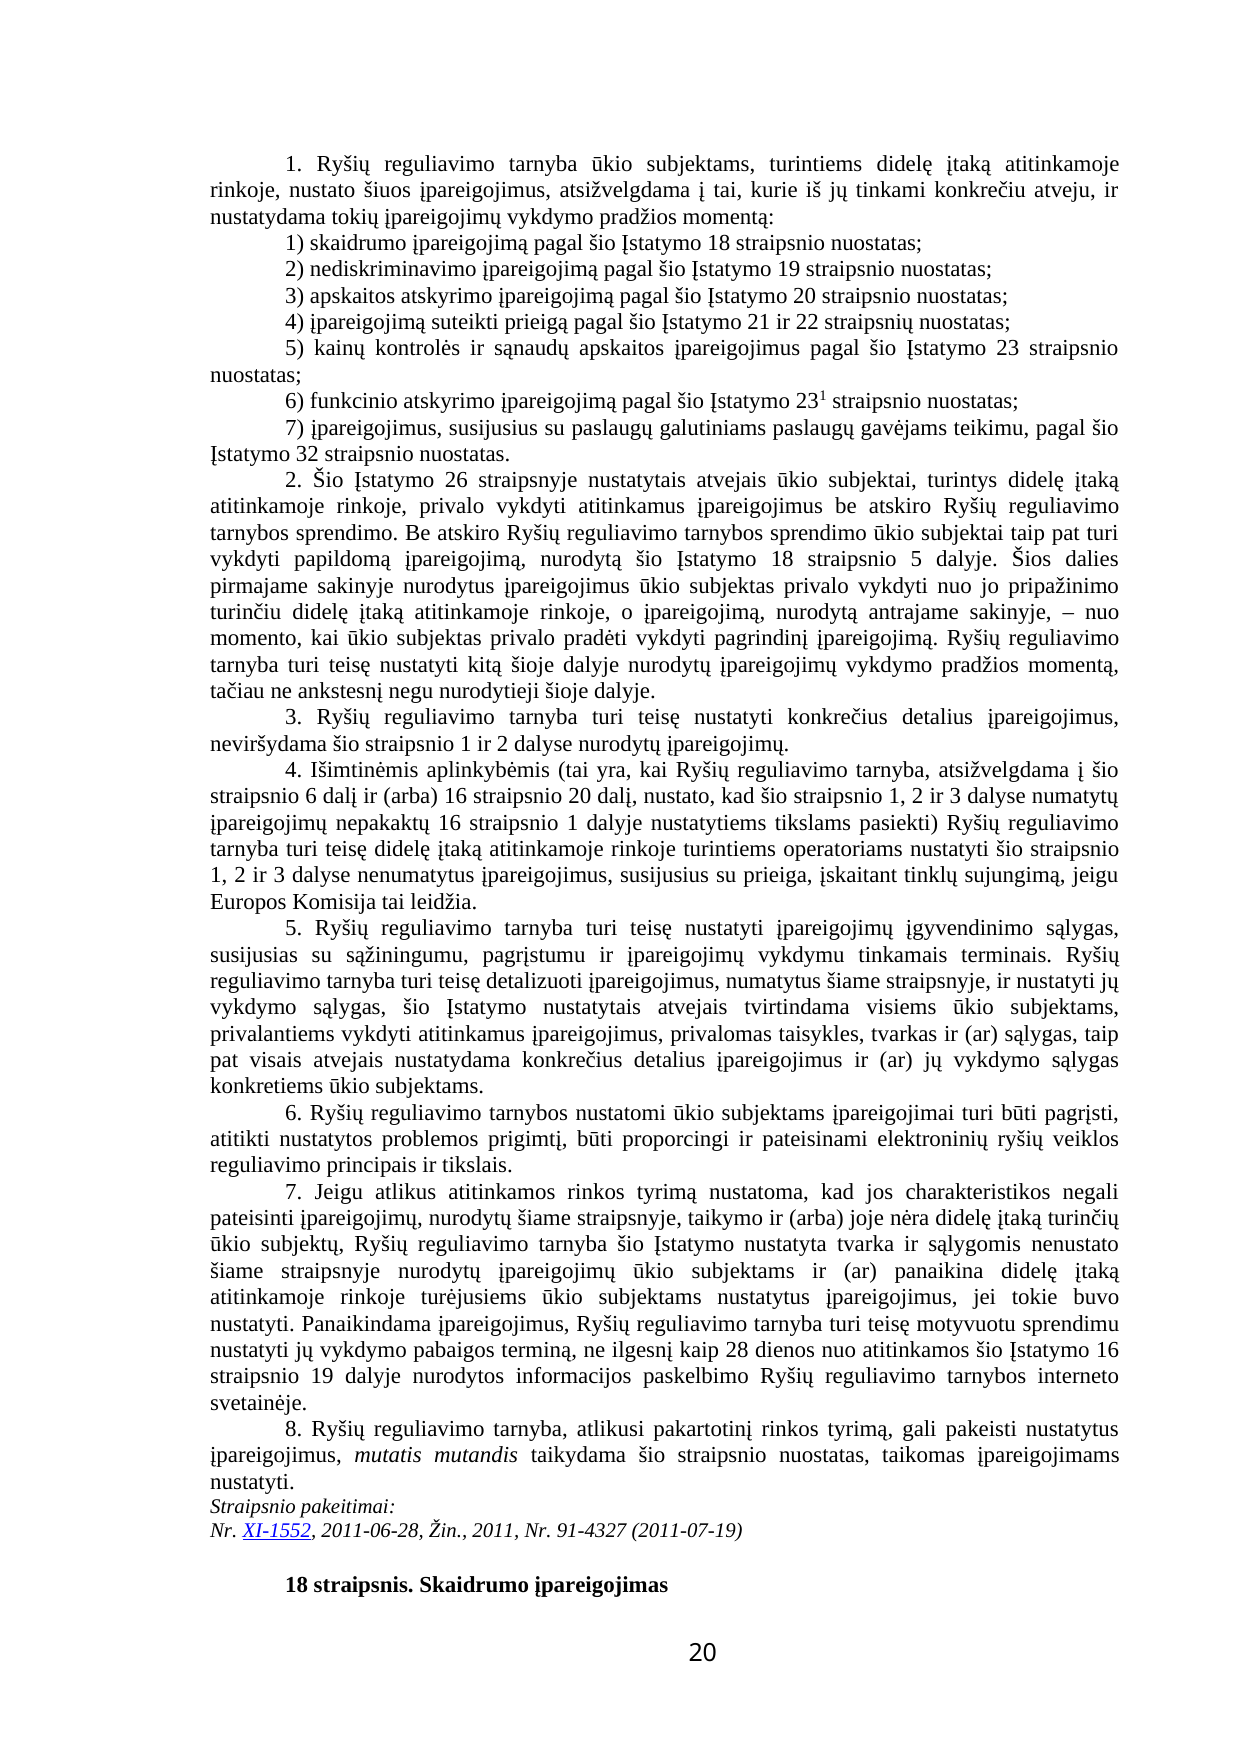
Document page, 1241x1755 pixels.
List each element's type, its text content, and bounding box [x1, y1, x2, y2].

text 6) funkcinio atskyrimo įpareigojimą pagal šio Įstatymo 231 straipsnio nuostatas; [210, 387, 1120, 413]
text 4. Išimtinėmis aplinkybėmis (tai yra, kai Ryšių reguliavimo tarnyba, atsižvelgdama į šio straipsnio 6 dalį ir (arba) 16 straipsnio 20 dalį, nustato, kad šio straipsnio 1, 2 ir 3 dalyse numatytų įpareigojimų nepakaktų 16 straipsnio 1 dalyje nustatytiems tikslams pasiekti) Ryšių reguliavimo tarnyba turi teisę didelę įtaką atitinkamoje rinkoje turintiems operatoriams nustatyti šio straipsnio 1, 2 ir 3 dalyse nenumatytus įpareigojimus, susijusius su prieiga, įskaitant tinklų sujungimą, jeigu Europos Komisija tai leidžia. [210, 756, 1120, 914]
text 6. Ryšių reguliavimo tarnybos nustatomi ūkio subjektams įpareigojimai turi būti pagrįsti, atitikti nustatytos problemos prigimtį, būti proporcingi ir pateisinami elektroninių ryšių veiklos reguliavimo principais ir tikslais. [210, 1099, 1120, 1178]
text 2. Šio Įstatymo 26 straipsnyje nustatytais atvejais ūkio subjektai, turintys didelę įtaką atitinkamoje rinkoje, privalo vykdyti atitinkamus įpareigojimus be atskiro Ryšių reguliavimo tarnybos sprendimo. Be atskiro Ryšių reguliavimo tarnybos sprendimo ūkio subjektai taip pat turi vykdyti papildomą įpareigojimą, nurodytą šio Įstatymo 18 straipsnio 5 dalyje. Šios dalies pirmajame sakinyje nurodytus įpareigojimus ūkio subjektas privalo vykdyti nuo jo pripažinimo turinčiu didelę įtaką atitinkamoje rinkoje, o įpareigojimą, nurodytą antrajame sakinyje, – nuo momento, kai ūkio subjektas privalo pradėti vykdyti pagrindinį įpareigojimą. Ryšių reguliavimo tarnyba turi teisę nustatyti kitą šioje dalyje nurodytų įpareigojimų vykdymo pradžios momentą, tačiau ne ankstesnį negu nurodytieji šioje dalyje. [210, 466, 1120, 703]
text 5. Ryšių reguliavimo tarnyba turi teisę nustatyti įpareigojimų įgyvendinimo sąlygas, susijusias su sąžiningumu, pagrįstumu ir įpareigojimų vykdymu tinkamais terminais. Ryšių reguliavimo tarnyba turi teisę detalizuoti įpareigojimus, numatytus šiame straipsnyje, ir nustatyti jų vykdymo sąlygas, šio Įstatymo nustatytais atvejais tvirtindama visiems ūkio subjektams, privalantiems vykdyti atitinkamus įpareigojimus, privalomas taisykles, tvarkas ir (ar) sąlygas, taip pat visais atvejais nustatydama konkrečius detalius įpareigojimus ir (ar) jų vykdymo sąlygas konkretiems ūkio subjektams. [210, 914, 1120, 1099]
text 3) apskaitos atskyrimo įpareigojimą pagal šio Įstatymo 20 straipsnio nuostatas; [210, 282, 1120, 308]
text 2) nediskriminavimo įpareigojimą pagal šio Įstatymo 19 straipsnio nuostatas; [210, 255, 1120, 282]
text 5) kainų kontrolės ir sąnaudų apskaitos įpareigojimus pagal šio Įstatymo 23 straipsnio nuostatas; [210, 334, 1120, 387]
text 1. Ryšių reguliavimo tarnyba ūkio subjektams, turintiems didelę įtaką atitinkamoje rinkoje, nustato šiuos įpareigojimus, atsižvelgdama į tai, kurie iš jų tinkami konkrečiu atveju, ir nustatydama tokių įpareigojimų vykdymo pradžios momentą: [210, 150, 1120, 229]
text 1) skaidrumo įpareigojimą pagal šio Įstatymo 18 straipsnio nuostatas; [210, 229, 1120, 255]
text 7. Jeigu atlikus atitinkamos rinkos tyrimą nustatoma, kad jos charakteristikos negali pateisinti įpareigojimų, nurodytų šiame straipsnyje, taikymo ir (arba) joje nėra didelę įtaką turinčių ūkio subjektų, Ryšių reguliavimo tarnyba šio Įstatymo nustatyta tvarka ir sąlygomis nenustato šiame straipsnyje nurodytų įpareigojimų ūkio subjektams ir (ar) panaikina didelę įtaką atitinkamoje rinkoje turėjusiems ūkio subjektams nustatytus įpareigojimus, jei tokie buvo nustatyti. Panaikindama įpareigojimus, Ryšių reguliavimo tarnyba turi teisę motyvuotu sprendimu nustatyti jų vykdymo pabaigos terminą, ne ilgesnį kaip 28 dienos nuo atitinkamos šio Įstatymo 16 straipsnio 19 dalyje nurodytos informacijos paskelbimo Ryšių reguliavimo tarnybos interneto svetainėje. [210, 1178, 1120, 1415]
text 7) įpareigojimus, susijusius su paslaugų galutiniams paslaugų gavėjams teikimu, pagal šio Įstatymo 32 straipsnio nuostatas. [210, 413, 1120, 466]
text 18 straipsnis. Skaidrumo įpareigojimas [210, 1571, 1120, 1597]
text 4) įpareigojimą suteikti prieigą pagal šio Įstatymo 21 ir 22 straipsnių nuostatas; [210, 308, 1120, 334]
text Straipsnio pakeitimai: [210, 1494, 1120, 1518]
text 3. Ryšių reguliavimo tarnyba turi teisę nustatyti konkrečius detalius įpareigojimus, neviršydama šio straipsnio 1 ir 2 dalyse nurodytų įpareigojimų. [210, 703, 1120, 756]
text Nr. XI-1552, 2011-06-28, Žin., 2011, Nr. 91-4327 (2011-07-19) [210, 1518, 1120, 1542]
text 8. Ryšių reguliavimo tarnyba, atlikusi pakartotinį rinkos tyrimą, gali pakeisti nustatytus įpareigojimus, mutatis mutandis taikydama šio straipsnio nuostatas, taikomas įpareigojimams nustatyti. [210, 1415, 1120, 1494]
